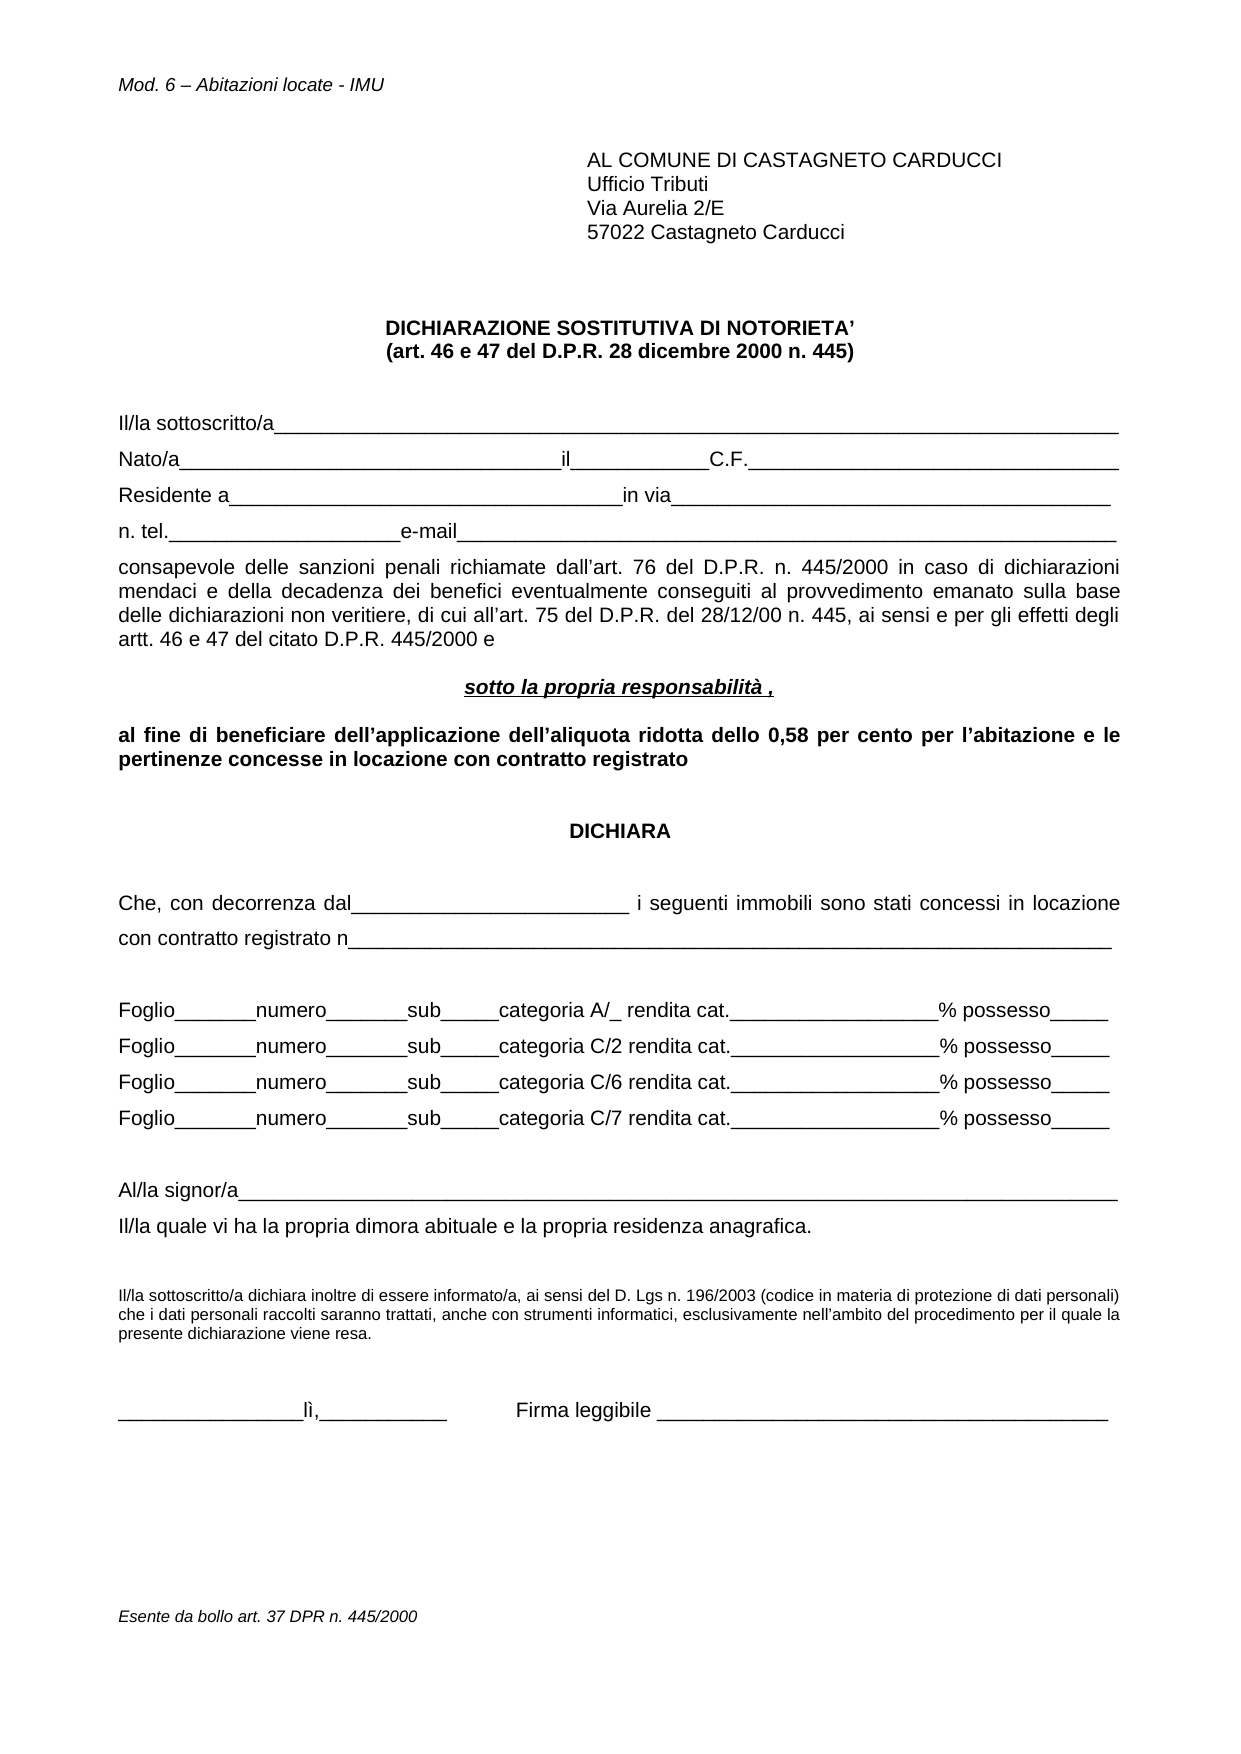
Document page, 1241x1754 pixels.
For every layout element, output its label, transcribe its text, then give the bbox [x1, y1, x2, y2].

text DICHIARAZIONE SOSTITUTIVA DI NOTORIETA’ [118, 315, 1122, 339]
text Il/la sottoscritto/a_________________________________________________________________________ [118, 411, 1122, 435]
text Via Aurelia 2/E [587, 196, 1122, 219]
text al fine di beneficiare dell’applicazione dell’aliquota ridotta dello 0,58 per cento per l’abitazione e le pertinenze concesse in locazione con contratto registrato [118, 723, 1122, 771]
text Foglio_______numero_______sub_____categoria C/2 rendita cat.__________________% possesso_____ [118, 1034, 1122, 1058]
text (art. 46 e 47 del D.P.R. 28 dicembre 2000 n. 445) [118, 339, 1122, 363]
text Nato/a_________________________________il____________C.F.________________________________ [118, 447, 1122, 471]
text Al/la signor/a____________________________________________________________________________ [118, 1178, 1122, 1202]
text Il/la sottoscritto/a dichiara inoltre di essere informato/a, ai sensi del D. Lgs n. 196/2003 (codice in materia di protezione di dati personali) che i dati personali raccolti saranno trattati, anche con strumenti informatici, esclusivamente nell’ambito del procedimento per il quale la presente dichiarazione viene resa. [118, 1286, 1122, 1343]
text Foglio_______numero_______sub_____categoria C/6 rendita cat.__________________% possesso_____ [118, 1070, 1122, 1094]
text consapevole delle sanzioni penali richiamate dall’art. 76 del D.P.R. n. 445/2000 in caso di dichiarazioni mendaci e della decadenza dei benefici eventualmente conseguiti al provvedimento emanato sulla base delle dichiarazioni non veritiere, di cui all’art. 75 del D.P.R. del 28/12/00 n. 445, ai sensi e per gli effetti degli artt. 46 e 47 del citato D.P.R. 445/2000 e [118, 555, 1122, 651]
text DICHIARA [118, 818, 1122, 842]
text Il/la quale vi ha la propria dimora abituale e la propria residenza anagrafica. [118, 1214, 1122, 1238]
text Che, con decorrenza dal________________________ i seguenti immobili sono stati concessi in locazione con contratto registrato n__________________________________________________________________ [118, 890, 1122, 950]
text Foglio_______numero_______sub_____categoria A/_ rendita cat.__________________% possesso_____ [118, 998, 1122, 1022]
text Ufficio Tributi [587, 172, 1122, 196]
text Foglio_______numero_______sub_____categoria C/7 rendita cat.__________________% possesso_____ [118, 1106, 1122, 1130]
text sotto la propria responsabilità , [118, 675, 1122, 699]
text Esente da bollo art. 37 DPR n. 445/2000 [118, 1607, 1122, 1626]
text n. tel.____________________e-mail_________________________________________________________ [118, 519, 1122, 543]
text Residente a__________________________________in via______________________________________ [118, 483, 1122, 507]
text AL COMUNE DI CASTAGNETO CARDUCCI [587, 148, 1122, 172]
text ________________lì,___________ Firma leggibile _______________________________________ [118, 1398, 1122, 1422]
text 57022 Castagneto Carducci [587, 219, 1122, 243]
